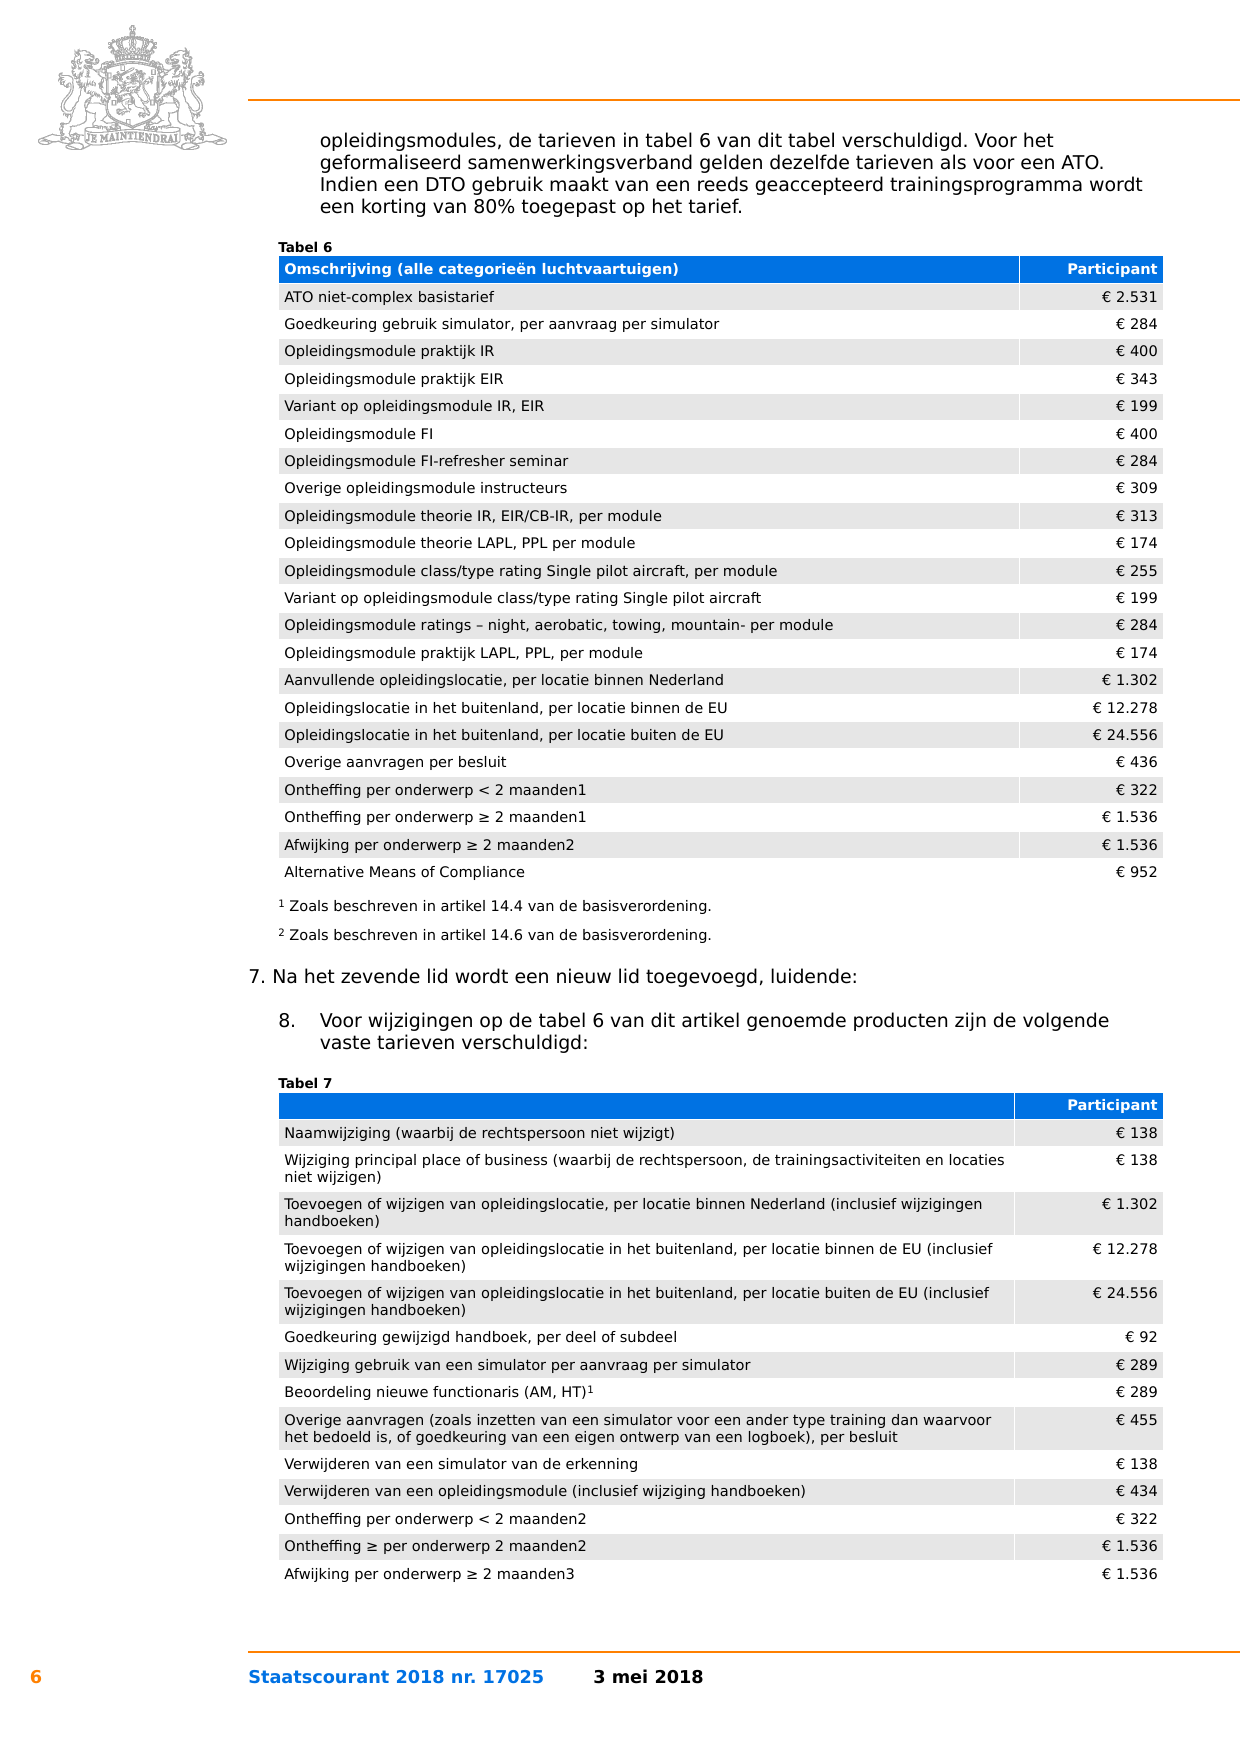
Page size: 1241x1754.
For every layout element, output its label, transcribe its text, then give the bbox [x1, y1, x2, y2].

table_cell Aanvullende opleidingslocatie, per locatie binnen Nederland [279, 668, 1019, 694]
table_cell € 2.531 [1020, 284, 1163, 310]
table_cell € 12.278 [1015, 1236, 1163, 1279]
table_cell € 92 [1015, 1325, 1163, 1351]
table_cell € 255 [1020, 558, 1163, 584]
table_cell Goedkeuring gewijzigd handboek, per deel of subdeel [279, 1325, 1014, 1351]
table_cell Omschrijving (alle categorieën luchtvaartuigen) [279, 256, 1019, 283]
table_cell Opleidingsmodule class/type rating Single pilot aircraft, per module [279, 558, 1019, 584]
table_cell Opleidingsmodule praktijk EIR [279, 366, 1019, 392]
table_cell Toevoegen of wijzigen van opleidingslocatie in het buitenland, per locatie buiten de EU (inclusief wijzigingen handboeken) [279, 1280, 1014, 1324]
table_cell € 343 [1020, 366, 1163, 392]
table_cell Toevoegen of wijzigen van opleidingslocatie, per locatie binnen Nederland (inclusief wijzigingen handboeken) [279, 1192, 1014, 1235]
table_cell Wijziging principal place of business (waarbij de rechtspersoon, de trainingsactiviteiten en locaties niet wijzigen) [279, 1147, 1014, 1191]
table_cell € 289 [1015, 1352, 1163, 1378]
table_cell Participant [1015, 1093, 1163, 1119]
table_cell Beoordeling nieuwe functionaris (AM, HT)1 [279, 1380, 1014, 1406]
table_cell € 24.556 [1020, 722, 1163, 748]
table_cell € 138 [1015, 1451, 1163, 1478]
table_cell € 322 [1020, 777, 1163, 803]
table_cell € 289 [1015, 1380, 1163, 1406]
table_cell Ontheffing per onderwerp < 2 maanden1 [279, 777, 1019, 803]
table_cell Overige opleidingsmodule instructeurs [279, 476, 1019, 502]
table_cell Ontheffing per onderwerp ≥ 2 maanden1 [279, 804, 1019, 831]
table_cell € 309 [1020, 476, 1163, 502]
table_cell Wijziging gebruik van een simulator per aanvraag per simulator [279, 1352, 1014, 1378]
table_cell Ontheffing per onderwerp < 2 maanden2 [279, 1506, 1014, 1532]
table_cell Overige aanvragen (zoals inzetten van een simulator voor een ander type training dan waarvoor het bedoeld is, of goedkeuring van een eigen ontwerp van een logboek), per besluit [279, 1407, 1014, 1450]
table_cell Opleidingsmodule theorie IR, EIR/CB-IR, per module [279, 503, 1019, 529]
table_cell Afwijking per onderwerp ≥ 2 maanden3 [279, 1561, 1014, 1587]
table_cell Variant op opleidingsmodule class/type rating Single pilot aircraft [279, 585, 1019, 612]
table_cell Afwijking per onderwerp ≥ 2 maanden2 [279, 832, 1019, 858]
table_cell ATO niet-complex basistarief [279, 284, 1019, 310]
table_cell Opleidingsmodule ratings – night, aerobatic, towing, mountain- per module [279, 613, 1019, 639]
table_cell € 400 [1020, 421, 1163, 447]
text 8. Voor wijzigingen op de tabel 6 van dit artikel genoemde producten zijn de volgende vaste tarieven verschuldigd: [278, 1010, 1163, 1054]
text opleidingsmodules, de tarieven in tabel 6 van dit tabel verschuldigd. Voor het geformaliseerd samenwerkingsverband gelden dezelfde tarieven als voor een ATO. Indien een DTO gebruik maakt van een reeds geaccepteerd trainingsprogramma wordt een korting van 80% toegepast op het tarief. [278, 130, 1163, 218]
table_cell Opleidingslocatie in het buitenland, per locatie binnen de EU [279, 695, 1019, 721]
table_cell [279, 1093, 1014, 1119]
table_cell 1 Zoals beschreven in artikel 14.4 van de basisverordening. 2 Zoals beschreven in artikel 14.6 van de basisverordening. [278, 887, 1163, 944]
table_cell Toevoegen of wijzigen van opleidingslocatie in het buitenland, per locatie binnen de EU (inclusief wijzigingen handboeken) [279, 1236, 1014, 1279]
table_cell € 313 [1020, 503, 1163, 529]
table_cell € 1.302 [1020, 668, 1163, 694]
table_cell € 174 [1020, 530, 1163, 557]
table_cell € 322 [1015, 1506, 1163, 1532]
table_cell € 1.302 [1015, 1192, 1163, 1235]
table_cell € 284 [1020, 448, 1163, 474]
table_cell Ontheffing ≥ per onderwerp 2 maanden2 [279, 1534, 1014, 1560]
table_cell € 1.536 [1020, 832, 1163, 858]
table_cell Goedkeuring gebruik simulator, per aanvraag per simulator [279, 311, 1019, 338]
table_cell Opleidingslocatie in het buitenland, per locatie buiten de EU [279, 722, 1019, 748]
table_header Tabel 7 [278, 1076, 1163, 1091]
table_cell Overige aanvragen per besluit [279, 750, 1019, 776]
table_cell € 400 [1020, 339, 1163, 365]
table_cell € 174 [1020, 640, 1163, 666]
table_cell Participant [1020, 256, 1163, 283]
table_cell € 12.278 [1020, 695, 1163, 721]
table_cell € 24.556 [1015, 1280, 1163, 1324]
table_cell € 455 [1015, 1407, 1163, 1450]
table_cell € 199 [1020, 585, 1163, 612]
table_cell Alternative Means of Compliance [279, 859, 1019, 886]
text 7. Na het zevende lid wordt een nieuw lid toegevoegd, luidende: [248, 966, 1163, 988]
table_header Tabel 6 [278, 240, 1163, 255]
table_cell Opleidingsmodule FI-refresher seminar [279, 448, 1019, 474]
table_cell € 436 [1020, 750, 1163, 776]
table_cell € 138 [1015, 1120, 1163, 1146]
table_cell Variant op opleidingsmodule IR, EIR [279, 394, 1019, 420]
table_cell € 138 [1015, 1147, 1163, 1191]
table_cell Verwijderen van een opleidingsmodule (inclusief wijziging handboeken) [279, 1479, 1014, 1505]
table_cell Opleidingsmodule praktijk LAPL, PPL, per module [279, 640, 1019, 666]
table_cell Naamwijziging (waarbij de rechtspersoon niet wijzigt) [279, 1120, 1014, 1146]
table_cell Opleidingsmodule theorie LAPL, PPL per module [279, 530, 1019, 557]
table_cell € 1.536 [1015, 1534, 1163, 1560]
table_cell Opleidingsmodule FI [279, 421, 1019, 447]
table_cell Opleidingsmodule praktijk IR [279, 339, 1019, 365]
table_cell € 284 [1020, 613, 1163, 639]
picture [38, 25, 227, 150]
table_cell € 1.536 [1020, 804, 1163, 831]
table_cell € 952 [1020, 859, 1163, 886]
table_cell € 1.536 [1015, 1561, 1163, 1587]
table_cell € 199 [1020, 394, 1163, 420]
table_cell € 284 [1020, 311, 1163, 338]
table_cell Verwijderen van een simulator van de erkenning [279, 1451, 1014, 1478]
table_cell € 434 [1015, 1479, 1163, 1505]
